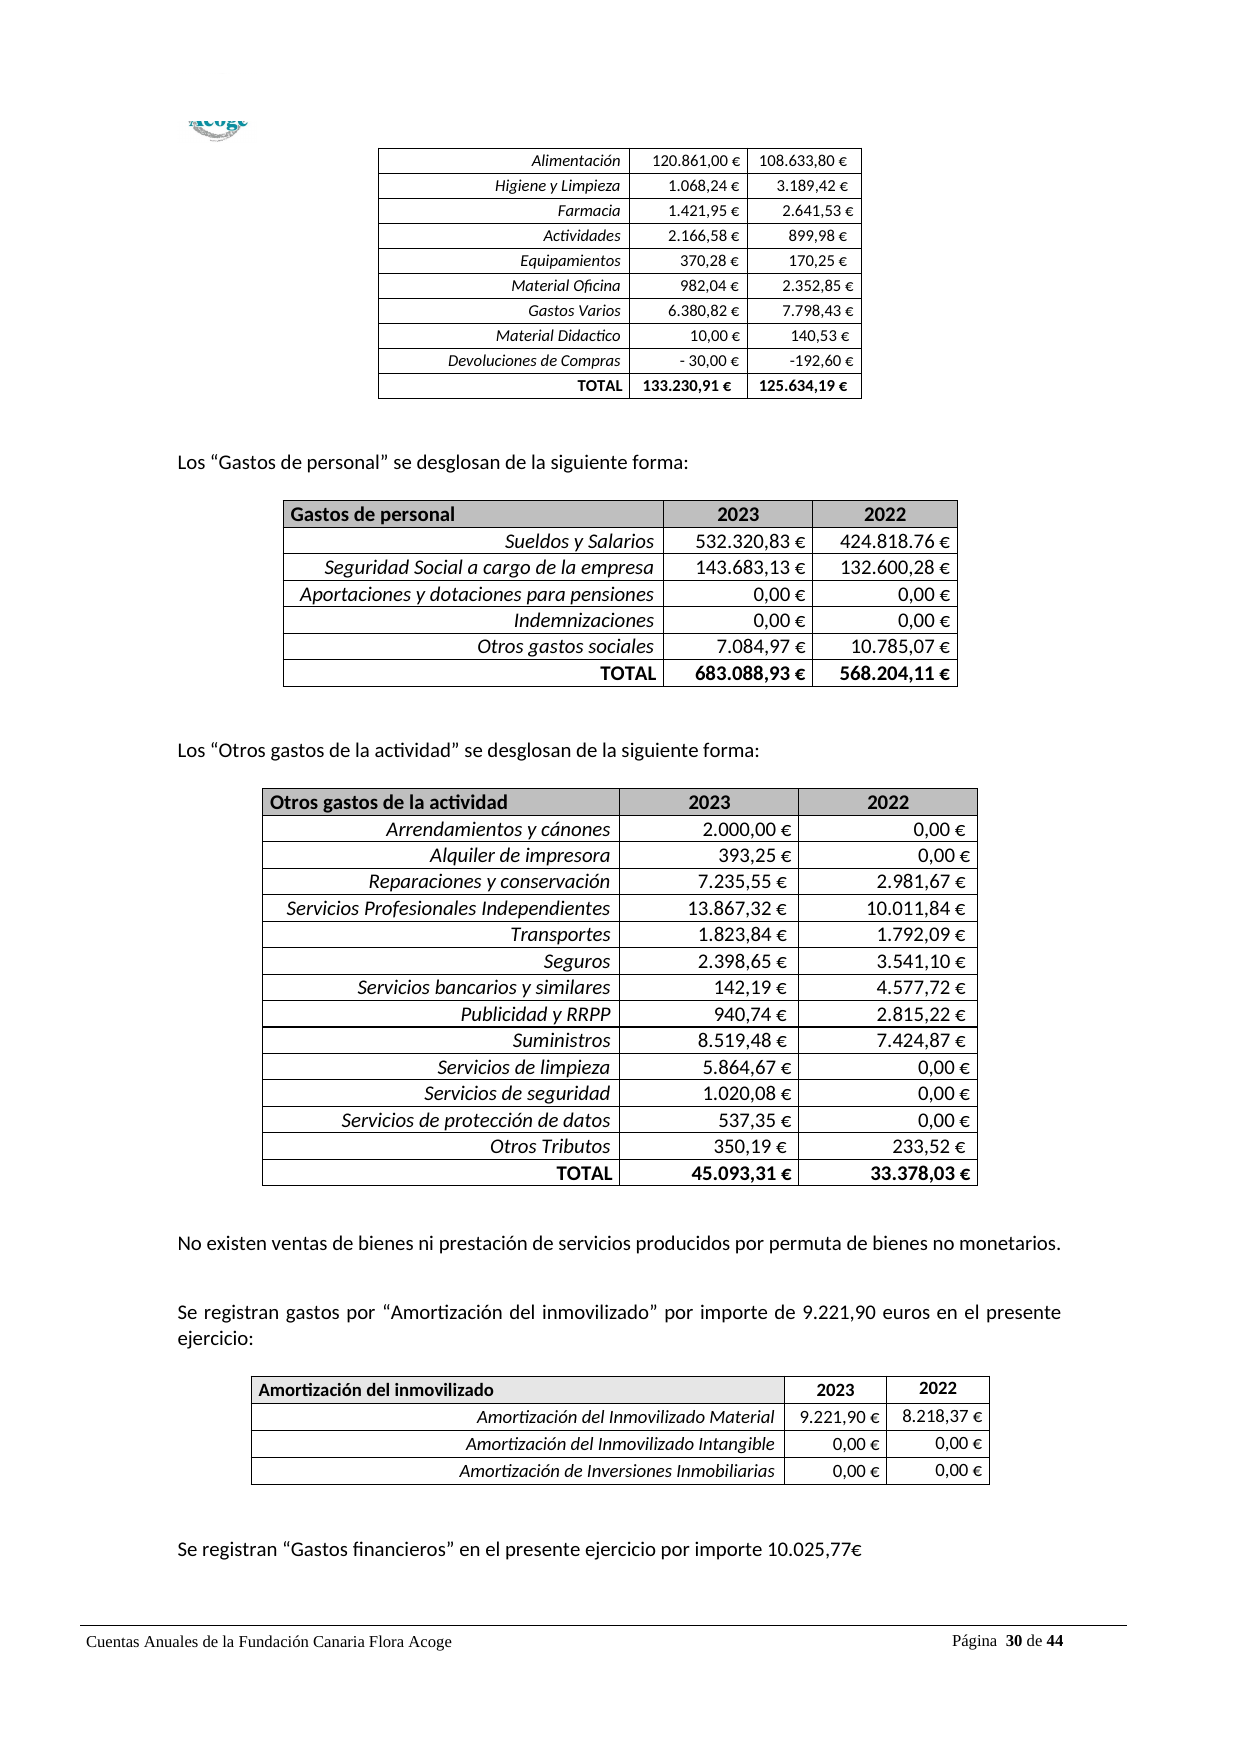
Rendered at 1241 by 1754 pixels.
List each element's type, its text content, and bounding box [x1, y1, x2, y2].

table_cell Servicios de protección de datos [263, 1107, 619, 1132]
table_cell 2.166,58 € [630, 224, 747, 248]
table_cell Alimentación [379, 149, 629, 173]
table_cell 393,25 € [620, 842, 798, 868]
table_cell 108.633,80 € [748, 149, 861, 173]
table_cell - 30,00 € [630, 349, 747, 373]
table_cell 125.634,19 € [748, 374, 861, 398]
table_cell 7.424,87 € [799, 1028, 977, 1053]
table_cell 2.815,22 € [799, 1001, 977, 1026]
table_cell 0,00 € [664, 607, 812, 633]
table_cell 0,00 € [799, 816, 977, 841]
table_cell Aportaciones y dotaciones para pensiones [284, 581, 663, 606]
table_cell 370,28 € [630, 249, 747, 273]
table_cell 0,00 € [785, 1458, 886, 1484]
table_cell 3.189,42 € [748, 174, 861, 198]
table_cell 0,00 € [664, 581, 812, 606]
table_cell Equipamientos [379, 249, 629, 273]
table_cell Servicios de seguridad [263, 1080, 619, 1106]
table_cell Arrendamientos y cánones [263, 816, 619, 841]
table_header Gastos de personal [284, 501, 663, 527]
table_cell 424.818.76 € [813, 528, 957, 553]
text Los “Otros gastos de la actividad” se desglosan de la siguiente forma: [177, 737, 1063, 763]
table_cell 142,19 € [620, 975, 798, 1000]
table_cell 6.380,82 € [630, 299, 747, 323]
table_cell Gastos Varios [379, 299, 629, 323]
table_cell Servicios Profesionales Independientes [263, 895, 619, 921]
table_cell Devoluciones de Compras [379, 349, 629, 373]
table_header Amortización del inmovilizado [252, 1377, 784, 1403]
table_cell 140,53 € [748, 324, 861, 348]
table_cell Transportes [263, 922, 619, 947]
text Se registran “Gastos financieros” en el presente ejercicio por importe 10.025,77€ [177, 1536, 1063, 1562]
table_cell 7.798,43 € [748, 299, 861, 323]
table_cell 0,00 € [785, 1431, 886, 1457]
table_header 2022 [799, 789, 977, 815]
table_cell 350,19 € [620, 1133, 798, 1159]
table_cell 10.785,07 € [813, 634, 957, 659]
table_cell 0,00 € [813, 607, 957, 633]
table_cell Suministros [263, 1028, 619, 1053]
table_cell Alquiler de impresora [263, 842, 619, 868]
table_cell 45.093,31 € [620, 1160, 798, 1185]
table_cell 0,00 € [799, 1054, 977, 1079]
table_cell 1.020,08 € [620, 1080, 798, 1106]
table_cell 8.519,48 € [620, 1028, 798, 1053]
text Los “Gastos de personal” se desglosan de la siguiente forma: [177, 449, 1063, 475]
table_header 2022 [887, 1377, 989, 1403]
table_cell 1.068,24 € [630, 174, 747, 198]
table_cell 982,04 € [630, 274, 747, 298]
table_cell Amortización del Inmovilizado Intangible [252, 1431, 784, 1457]
table_cell 568.204,11 € [813, 660, 957, 686]
table_cell Publicidad y RRPP [263, 1001, 619, 1026]
table_cell 3.541,10 € [799, 948, 977, 973]
table_cell 132.600,28 € [813, 554, 957, 580]
table_cell 2.398,65 € [620, 948, 798, 973]
table_cell 143.683,13 € [664, 554, 812, 580]
table_cell 7.235,55 € [620, 869, 798, 894]
table_cell 33.378,03 € [799, 1160, 977, 1185]
table_cell Indemnizaciones [284, 607, 663, 633]
table_cell Seguridad Social a cargo de la empresa [284, 554, 663, 580]
table_cell 4.577,72 € [799, 975, 977, 1000]
table_cell 120.861,00 € [630, 149, 747, 173]
table_cell 8.218,37 € [887, 1404, 989, 1430]
table_cell Actividades [379, 224, 629, 248]
text Se registran gastos por “Amortización del inmovilizado” por importe de 9.221,90 euros en el presente ejercicio: [177, 1299, 1063, 1350]
table_header 2023 [620, 789, 798, 815]
table_cell 133.230,91 € [630, 374, 747, 398]
table_cell 7.084,97 € [664, 634, 812, 659]
table_cell 10.011,84 € [799, 895, 977, 921]
table_cell 532.320,83 € [664, 528, 812, 553]
table_cell Amortización del Inmovilizado Material [252, 1404, 784, 1430]
table_cell 1.792,09 € [799, 922, 977, 947]
table_cell Reparaciones y conservación [263, 869, 619, 894]
table_cell 0,00 € [799, 1080, 977, 1106]
table_cell 5.864,67 € [620, 1054, 798, 1079]
table_cell 0,00 € [887, 1458, 989, 1484]
table_cell Higiene y Limpieza [379, 174, 629, 198]
table_cell 0,00 € [813, 581, 957, 606]
table_cell Otros Tributos [263, 1133, 619, 1159]
table_cell 233,52 € [799, 1133, 977, 1159]
table_cell Otros gastos sociales [284, 634, 663, 659]
table_header 2023 [664, 501, 812, 527]
text No existen ventas de bienes ni prestación de servicios producidos por permuta de bienes no monetarios. [177, 1230, 1063, 1255]
table_cell Material Oficina [379, 274, 629, 298]
table_cell Servicios de limpieza [263, 1054, 619, 1079]
table_cell 683.088,93 € [664, 660, 812, 686]
table_header 2023 [785, 1377, 886, 1403]
table_cell 2.000,00 € [620, 816, 798, 841]
table_cell TOTAL [263, 1160, 619, 1185]
table_cell 10,00 € [630, 324, 747, 348]
table_cell Farmacia [379, 199, 629, 223]
table_cell 1.823,84 € [620, 922, 798, 947]
table_cell 0,00 € [887, 1431, 989, 1457]
table_cell 2.352,85 € [748, 274, 861, 298]
table_cell 2.641,53 € [748, 199, 861, 223]
table_cell 2.981,67 € [799, 869, 977, 894]
table_cell Amortización de Inversiones Inmobiliarias [252, 1458, 784, 1484]
table_cell -192,60 € [748, 349, 861, 373]
table_cell Seguros [263, 948, 619, 973]
table_cell 0,00 € [799, 842, 977, 868]
table_cell 940,74 € [620, 1001, 798, 1026]
table_cell 13.867,32 € [620, 895, 798, 921]
table_cell 0,00 € [799, 1107, 977, 1132]
table_cell 537,35 € [620, 1107, 798, 1132]
table_header Otros gastos de la actividad [263, 789, 619, 815]
table_header 2022 [813, 501, 957, 527]
table_cell Sueldos y Salarios [284, 528, 663, 553]
table_cell TOTAL [284, 660, 663, 686]
table_cell 9.221,90 € [785, 1404, 886, 1430]
table_cell Material Didactico [379, 324, 629, 348]
table_cell 170,25 € [748, 249, 861, 273]
table_cell Servicios bancarios y similares [263, 975, 619, 1000]
table_cell 1.421,95 € [630, 199, 747, 223]
table_cell TOTAL [379, 374, 629, 398]
table_cell 899,98 € [748, 224, 861, 248]
